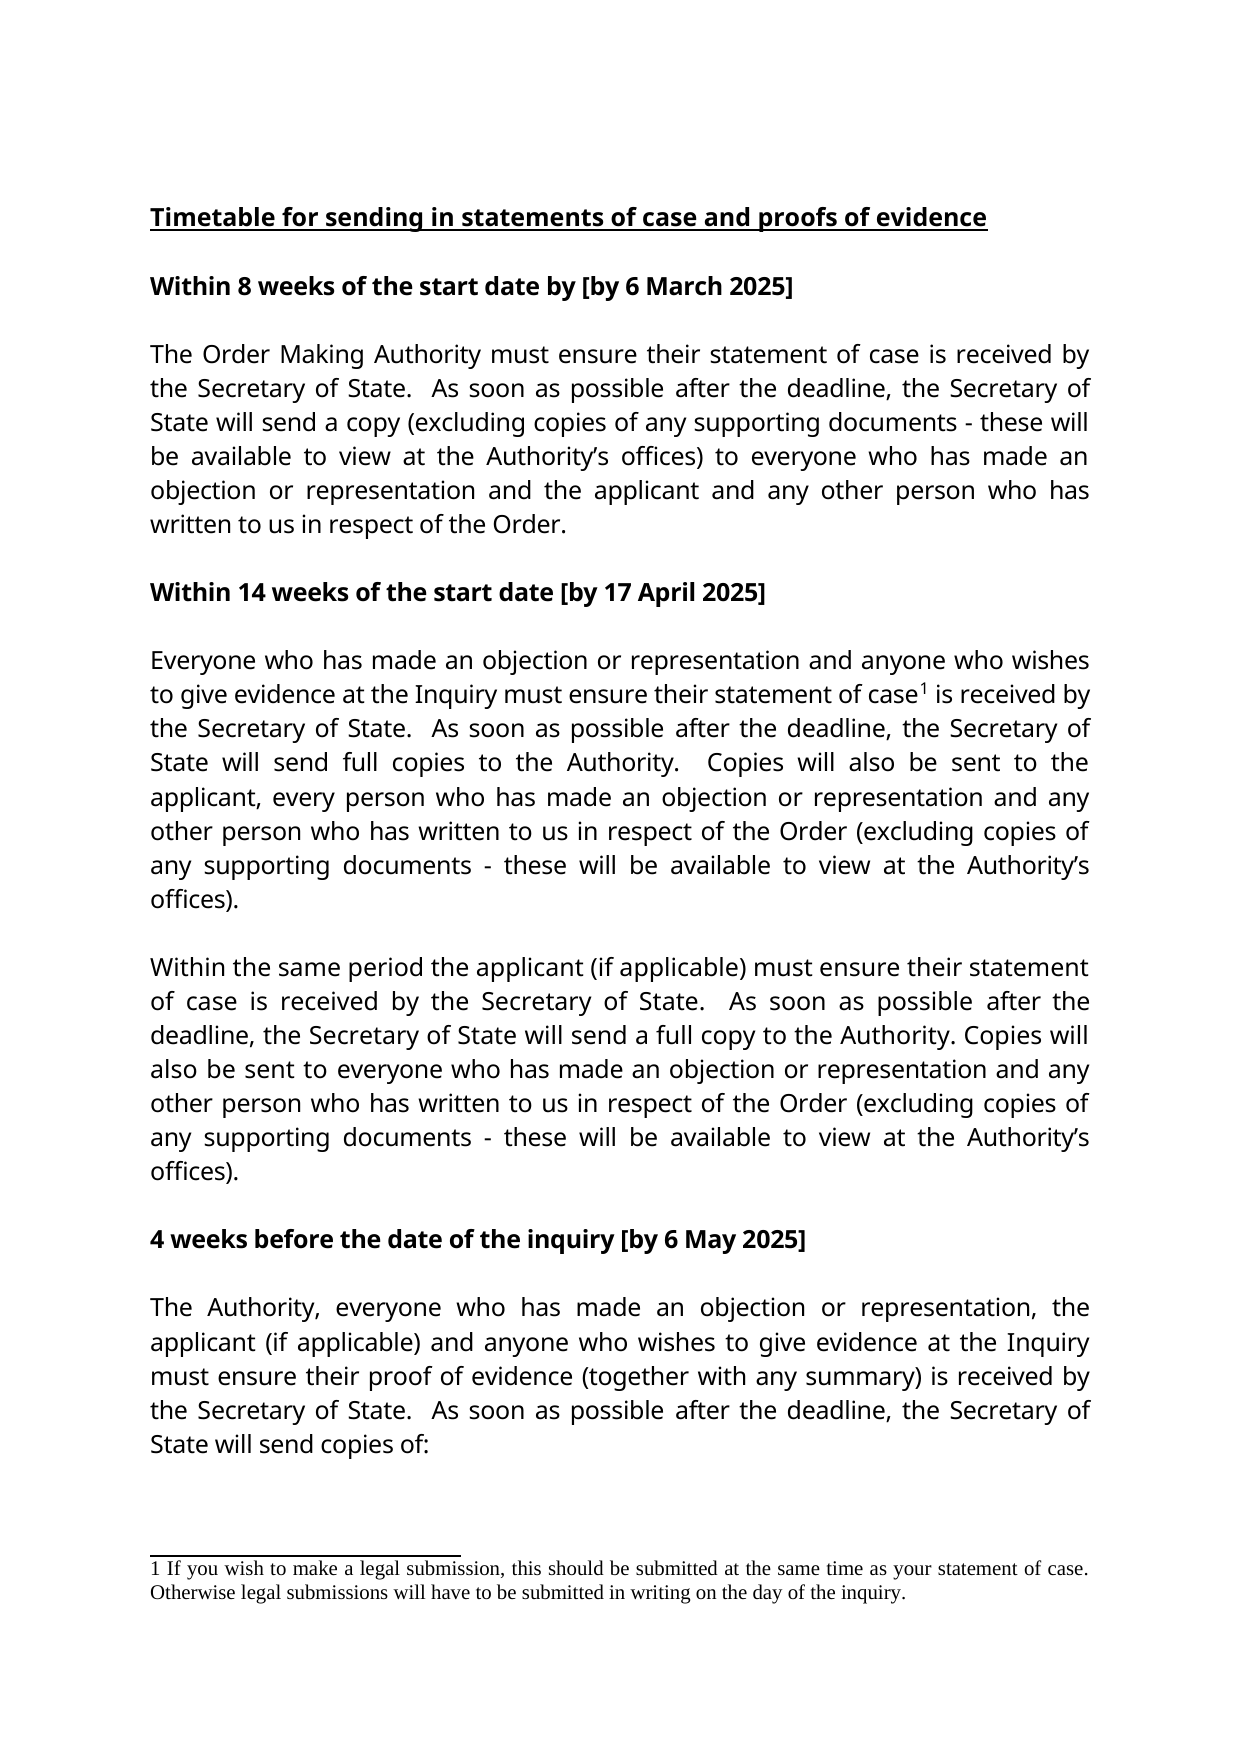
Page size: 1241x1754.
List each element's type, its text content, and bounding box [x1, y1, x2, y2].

text Timetable for sending in statements of case and proofs of evidence [150, 200, 1090, 234]
text Within 14 weeks of the start date [by 17 April 2025] [150, 575, 1090, 609]
text The Authority, everyone who has made an objection or representation, the applicant (if applicable) and anyone who wishes to give evidence at the Inquiry must ensure their proof of evidence (together with any summary) is received by the Secretary of State. As soon as possible after the deadline, the Secretary of State will send copies of: [150, 1290, 1090, 1460]
text Within 8 weeks of the start date by [by 6 March 2025] [150, 268, 1090, 302]
text If you wish to make a legal submission, this should be submitted at the same time as your statement of case. Otherwise legal submissions will have to be submitted in writing on the day of the inquiry. [150, 1556, 1090, 1604]
text Within the same period the applicant (if applicable) must ensure their statement of case is received by the Secretary of State. As soon as possible after the deadline, the Secretary of State will send a full copy to the Authority. Copies will also be sent to everyone who has made an objection or representation and any other person who has written to us in respect of the Order (excluding copies of any supporting documents - these will be available to view at the Authority’s offices). [150, 949, 1090, 1188]
text The Order Making Authority must ensure their statement of case is received by the Secretary of State. As soon as possible after the deadline, the Secretary of State will send a copy (excluding copies of any supporting documents - these will be available to view at the Authority’s offices) to everyone who has made an objection or representation and the applicant and any other person who has written to us in respect of the Order. [150, 336, 1090, 541]
text 4 weeks before the date of the inquiry [by 6 May 2025] [150, 1222, 1090, 1256]
text Everyone who has made an objection or representation and anyone who wishes to give evidence at the Inquiry must ensure their statement of case is received by the Secretary of State. As soon as possible after the deadline, the Secretary of State will send full copies to the Authority. Copies will also be sent to the applicant, every person who has made an objection or representation and any other person who has written to us in respect of the Order (excluding copies of any supporting documents - these will be available to view at the Authority’s offices). [150, 643, 1090, 915]
